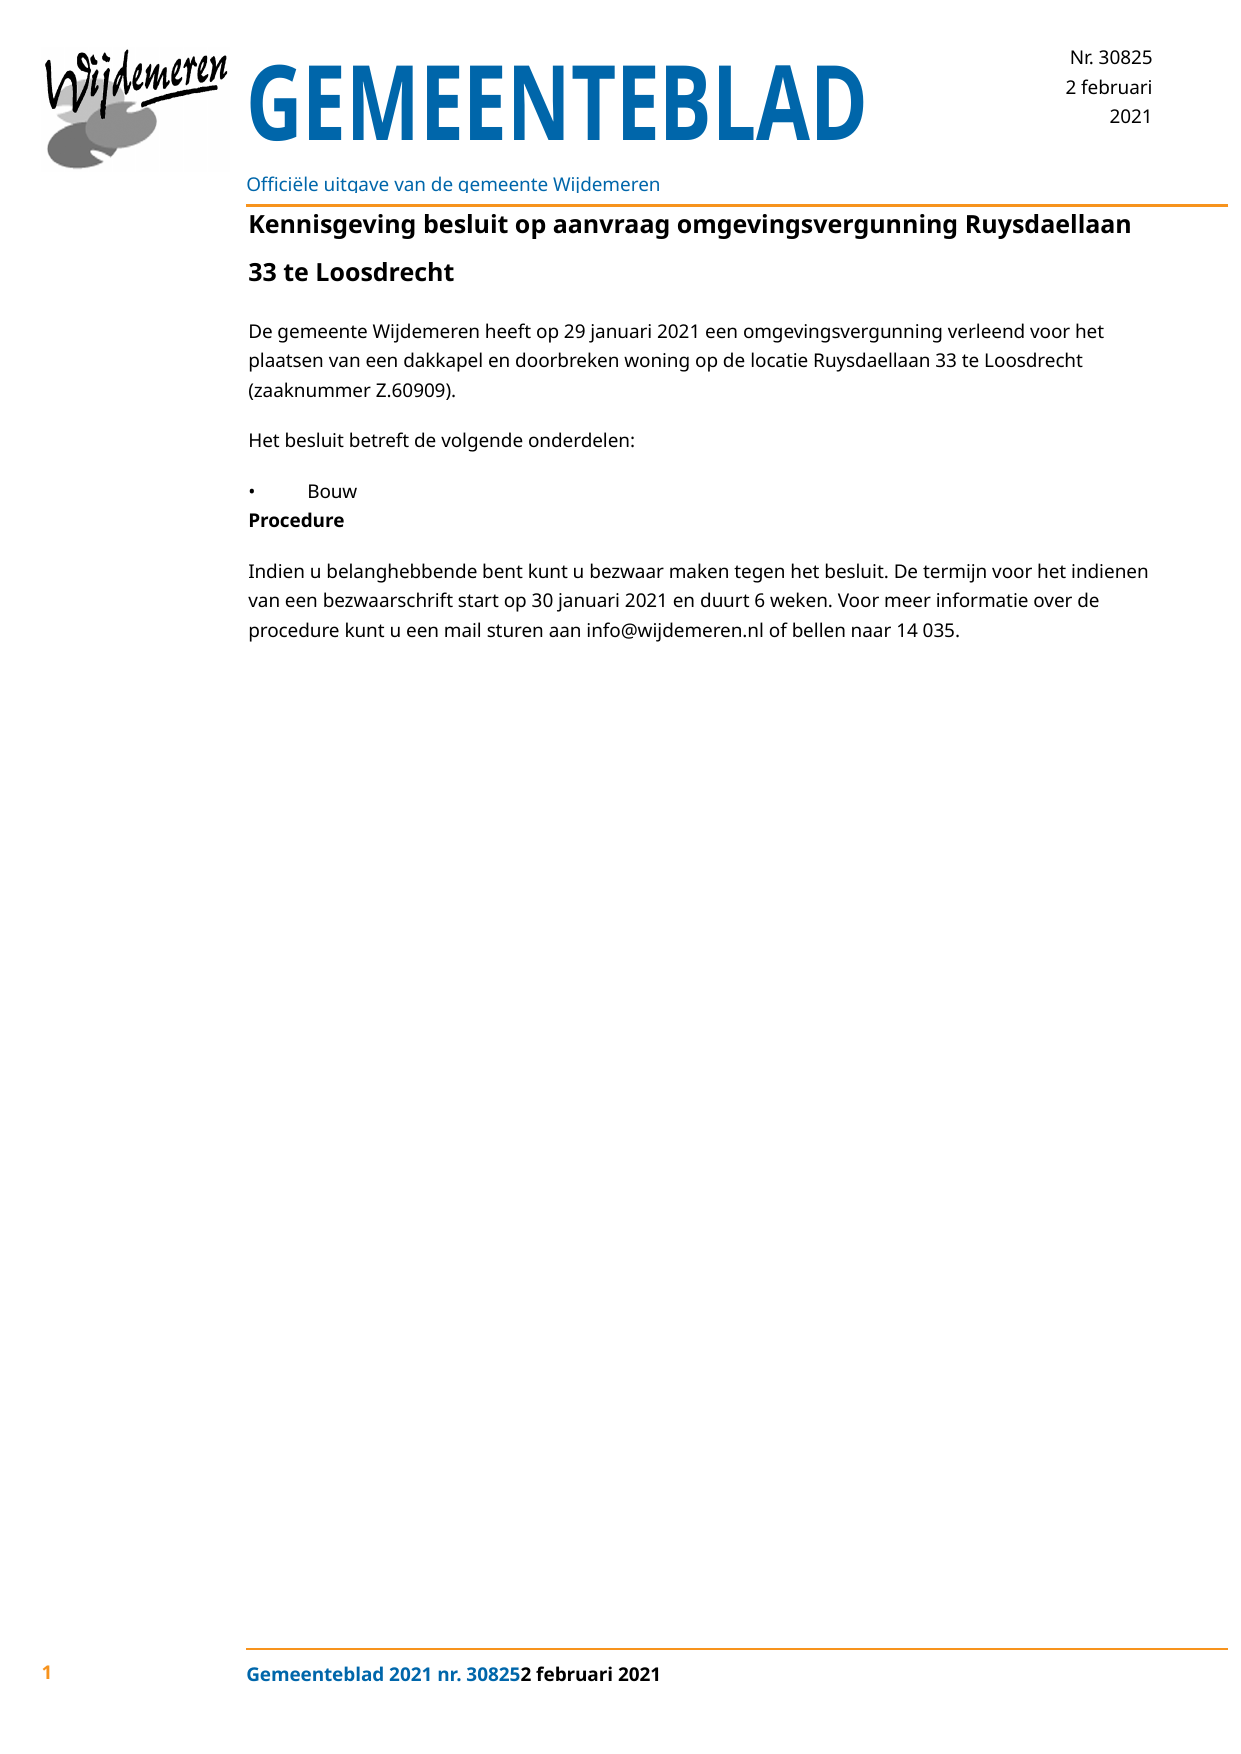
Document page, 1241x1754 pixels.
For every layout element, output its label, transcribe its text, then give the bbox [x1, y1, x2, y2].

text Kennisgeving besluit op aanvraag omgevingsvergunning Ruysdaellaan 33 te Loosdrecht [248, 207, 1152, 288]
text Indien u belanghebbende bent kunt u bezwaar maken tegen het besluit. De termijn voor het indienen van een bezwaarschrift start op 30 januari 2021 en duurt 6 weken. Voor meer informatie over de procedure kunt u een mail sturen aan info@wijdemeren.nl of bellen naar 14 035. [248, 558, 1152, 643]
text Het besluit betreft de volgende onderdelen: [248, 427, 1152, 453]
picture [41, 47, 231, 172]
list Bouw [248, 478, 1152, 504]
text De gemeente Wijdemeren heeft op 29 januari 2021 een omgevingsvergunning verleend voor het plaatsen van een dakkapel en doorbreken woning op de locatie Ruysdaellaan 33 te Loosdrecht (zaaknummer Z.60909). [248, 318, 1152, 403]
text Procedure [248, 507, 1152, 533]
